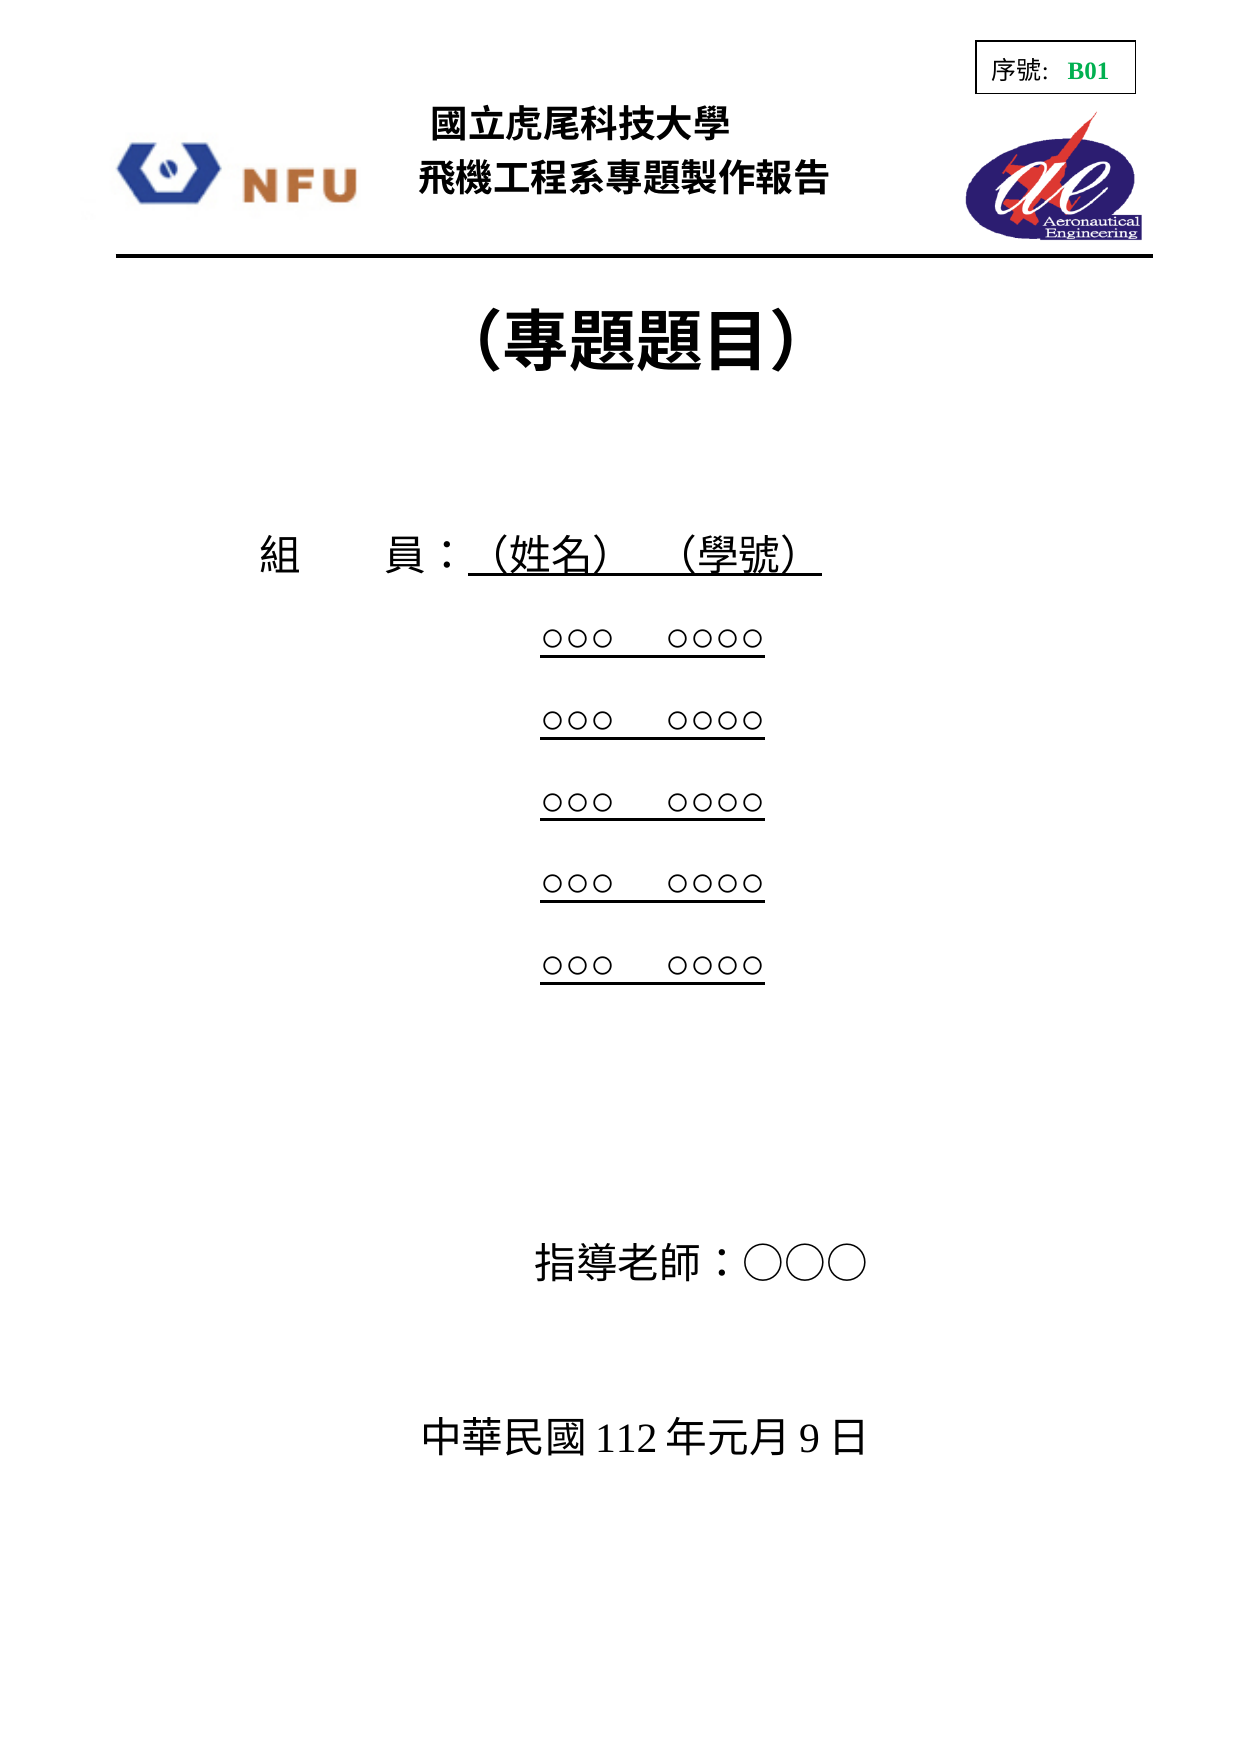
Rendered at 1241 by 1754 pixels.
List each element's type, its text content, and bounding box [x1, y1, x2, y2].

text [977, 42, 1135, 93]
text ○○○ ○○○○ [128, 852, 1144, 909]
text 指導老師：○○○ [128, 1230, 1144, 1291]
text 中華民國112年元月9日 [128, 1404, 1144, 1465]
text 飛機工程系專題製作報告 [381, 148, 956, 202]
text ○○○ ○○○○ [128, 770, 1144, 827]
text ○○○ ○○○○ [128, 607, 1144, 664]
text 序號: B01 [992, 49, 1120, 85]
text ○○○ ○○○○ [128, 689, 1144, 745]
text （專題題目） [128, 288, 1144, 384]
text 國立虎尾科技大學 [66, 94, 1144, 227]
text ○○○ ○○○○ [128, 934, 1144, 991]
text 組 員：（姓名） （學號） [128, 522, 1144, 582]
